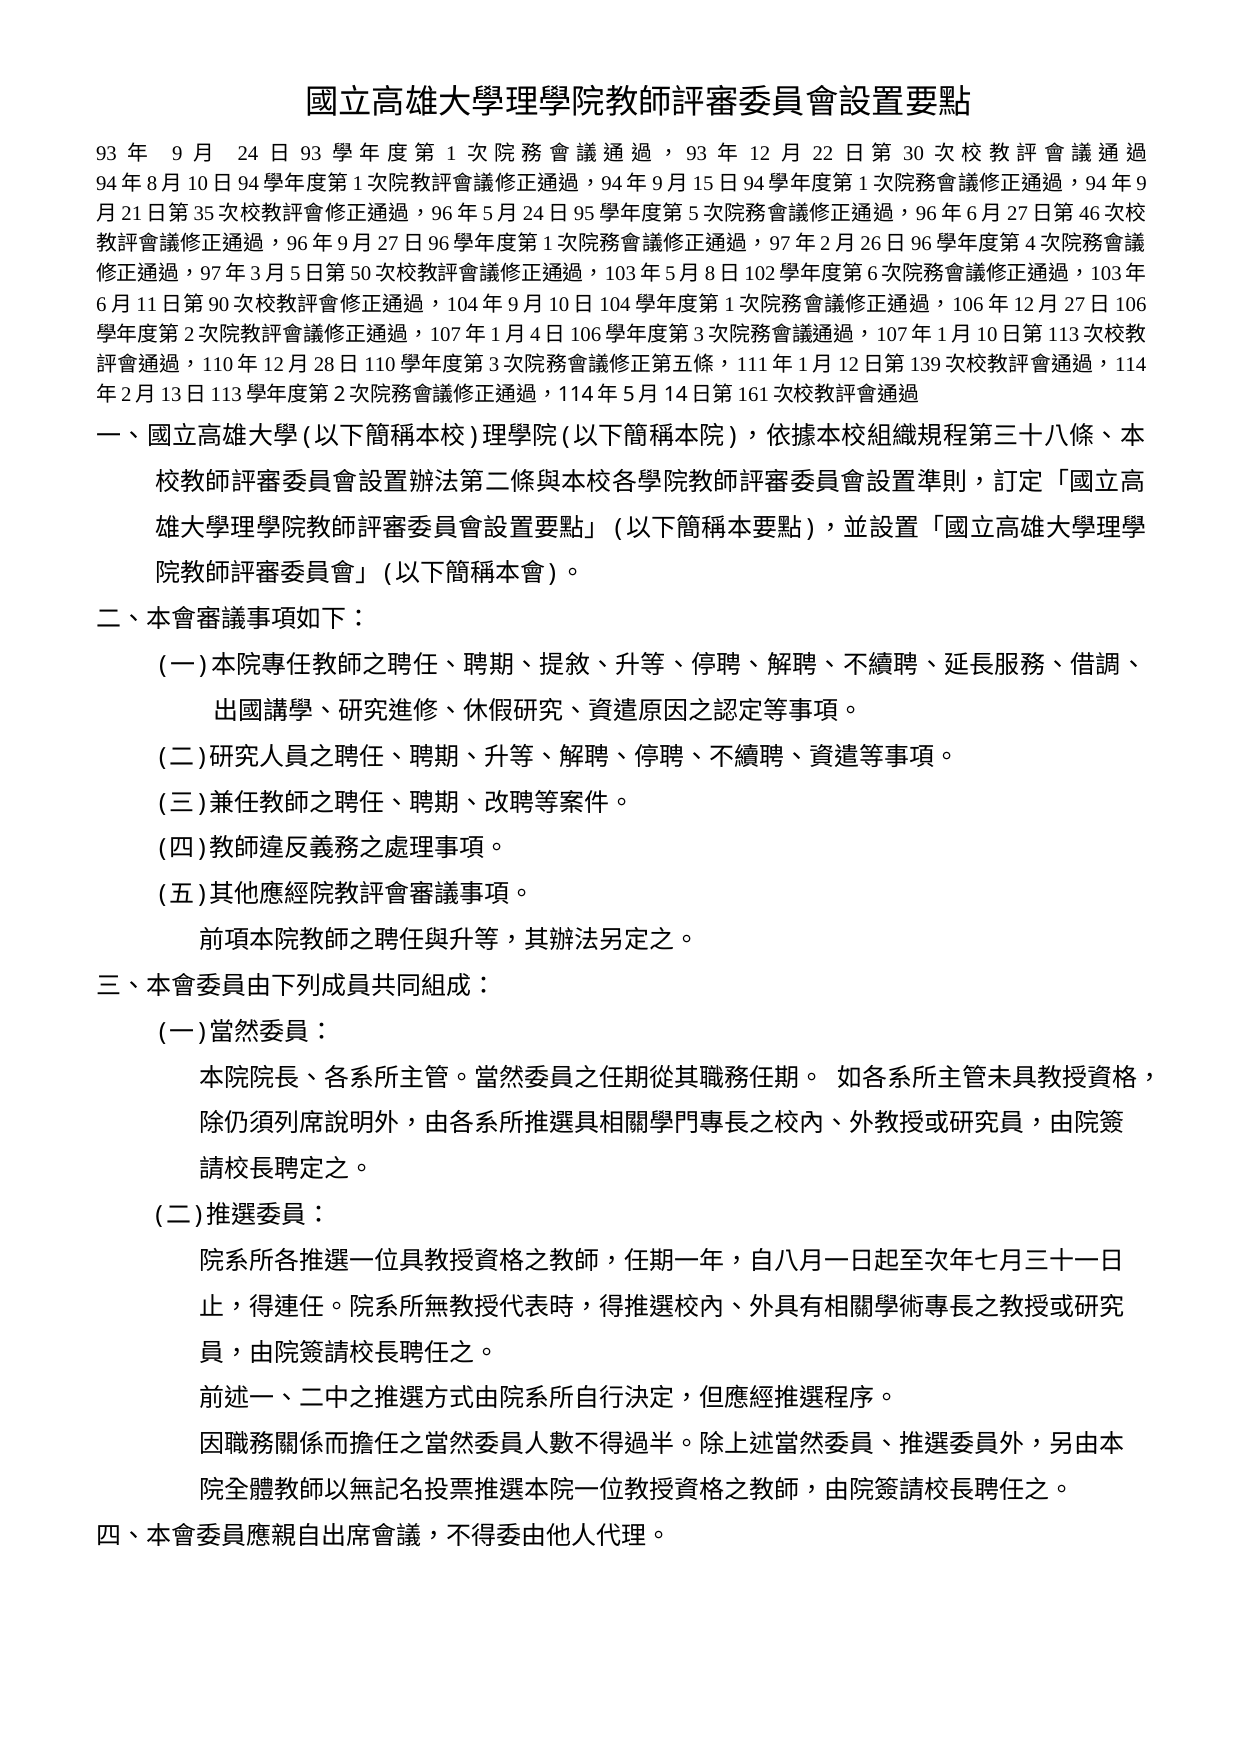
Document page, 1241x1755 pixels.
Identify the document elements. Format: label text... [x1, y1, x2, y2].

text 一、國立高雄大學(以下簡稱本校)理學院(以下簡稱本院)，依據本校組織規程第三十八條、本校教師評審委員會設置辦法第二條與本校各學院教師評審委員會設置準則，訂定「國立高雄大學理學院教師評審委員會設置要點」(以下簡稱本要點)，並設置「國立高雄大學理學院教師評審委員會」(以下簡稱本會)。 [96, 408, 1147, 591]
text 本院院長、各系所主管。當然委員之任期從其職務任期。 如各系所主管未具教授資格，除仍須列席說明外，由各系所推選具相關學門專長之校內、外教授或研究員，由院簽請校長聘定之。 [199, 1049, 1147, 1187]
text (一)當然委員： [147, 1003, 1147, 1049]
text (四)教師違反義務之處理事項。 [154, 820, 1147, 866]
text 國立高雄大學理學院教師評審委員會設置要點 [96, 75, 1147, 123]
text (二)推選委員： [147, 1187, 1147, 1233]
text (一)本院專任教師之聘任、聘期、提敘、升等、停聘、解聘、不續聘、延長服務、借調、出國講學、研究進修、休假研究、資遣原因之認定等事項。 [155, 637, 1147, 728]
text (五)其他應經院教評會審議事項。 [154, 866, 1147, 912]
text (二)研究人員之聘任、聘期、升等、解聘、停聘、不續聘、資遣等事項。 [154, 728, 1147, 774]
text 前述一、二中之推選方式由院系所自行決定，但應經推選程序。 [146, 1370, 1147, 1416]
text (三)兼任教師之聘任、聘期、改聘等案件。 [154, 774, 1147, 820]
text 四、本會委員應親自出席會議，不得委由他人代理。 [96, 1508, 1147, 1553]
text 93年 9月 24日93學年度第1次院務會議通過，93年12月22日第30次校教評會議通過 94年8月10日94學年度第1次院教評會議修正通過，94年9月15日94學年度第1次院務會議修正通過，94年9月21日第35次校教評會修正通過，96年5月24日95學年度第5次院務會議修正通過，96年6月27日第46次校教評會議修正通過，96年9月27日96學年度第1次院務會議修正通過，97年2月26日96學年度第4次院務會議修正通過，97年3月5日第50次校教評會議修正通過，103年5月8日102學年度第6次院務會議修正通過，103年6月11日第90次校教評會修正通過，104年9月10日104學年度第1次院務會議修正通過，106年12月27日106學年度第2次院教評會議修正通過，107年1月4日106學年度第3次院務會議通過，107年1月10日第113次校教評會通過，110年12月28日110學年度第3次院務會議修正第五條，111年1月12日第139次校教評會通過，114年2月13日113學年度第2次院務會議修正通過，114年5月14日第161次校教評會通過 [96, 136, 1147, 408]
text 三、本會委員由下列成員共同組成： [96, 958, 1147, 1003]
text 前項本院教師之聘任與升等，其辦法另定之。 [155, 912, 1147, 958]
text 院系所各推選一位具教授資格之教師，任期一年，自八月一日起至次年七月三十一日止，得連任。院系所無教授代表時，得推選校內、外具有相關學術專長之教授或研究員，由院簽請校長聘任之。 [199, 1233, 1147, 1370]
text 因職務關係而擔任之當然委員人數不得過半。除上述當然委員、推選委員外，另由本院全體教師以無記名投票推選本院一位教授資格之教師，由院簽請校長聘任之。 [199, 1416, 1147, 1508]
text 二、本會審議事項如下： [96, 591, 1147, 637]
